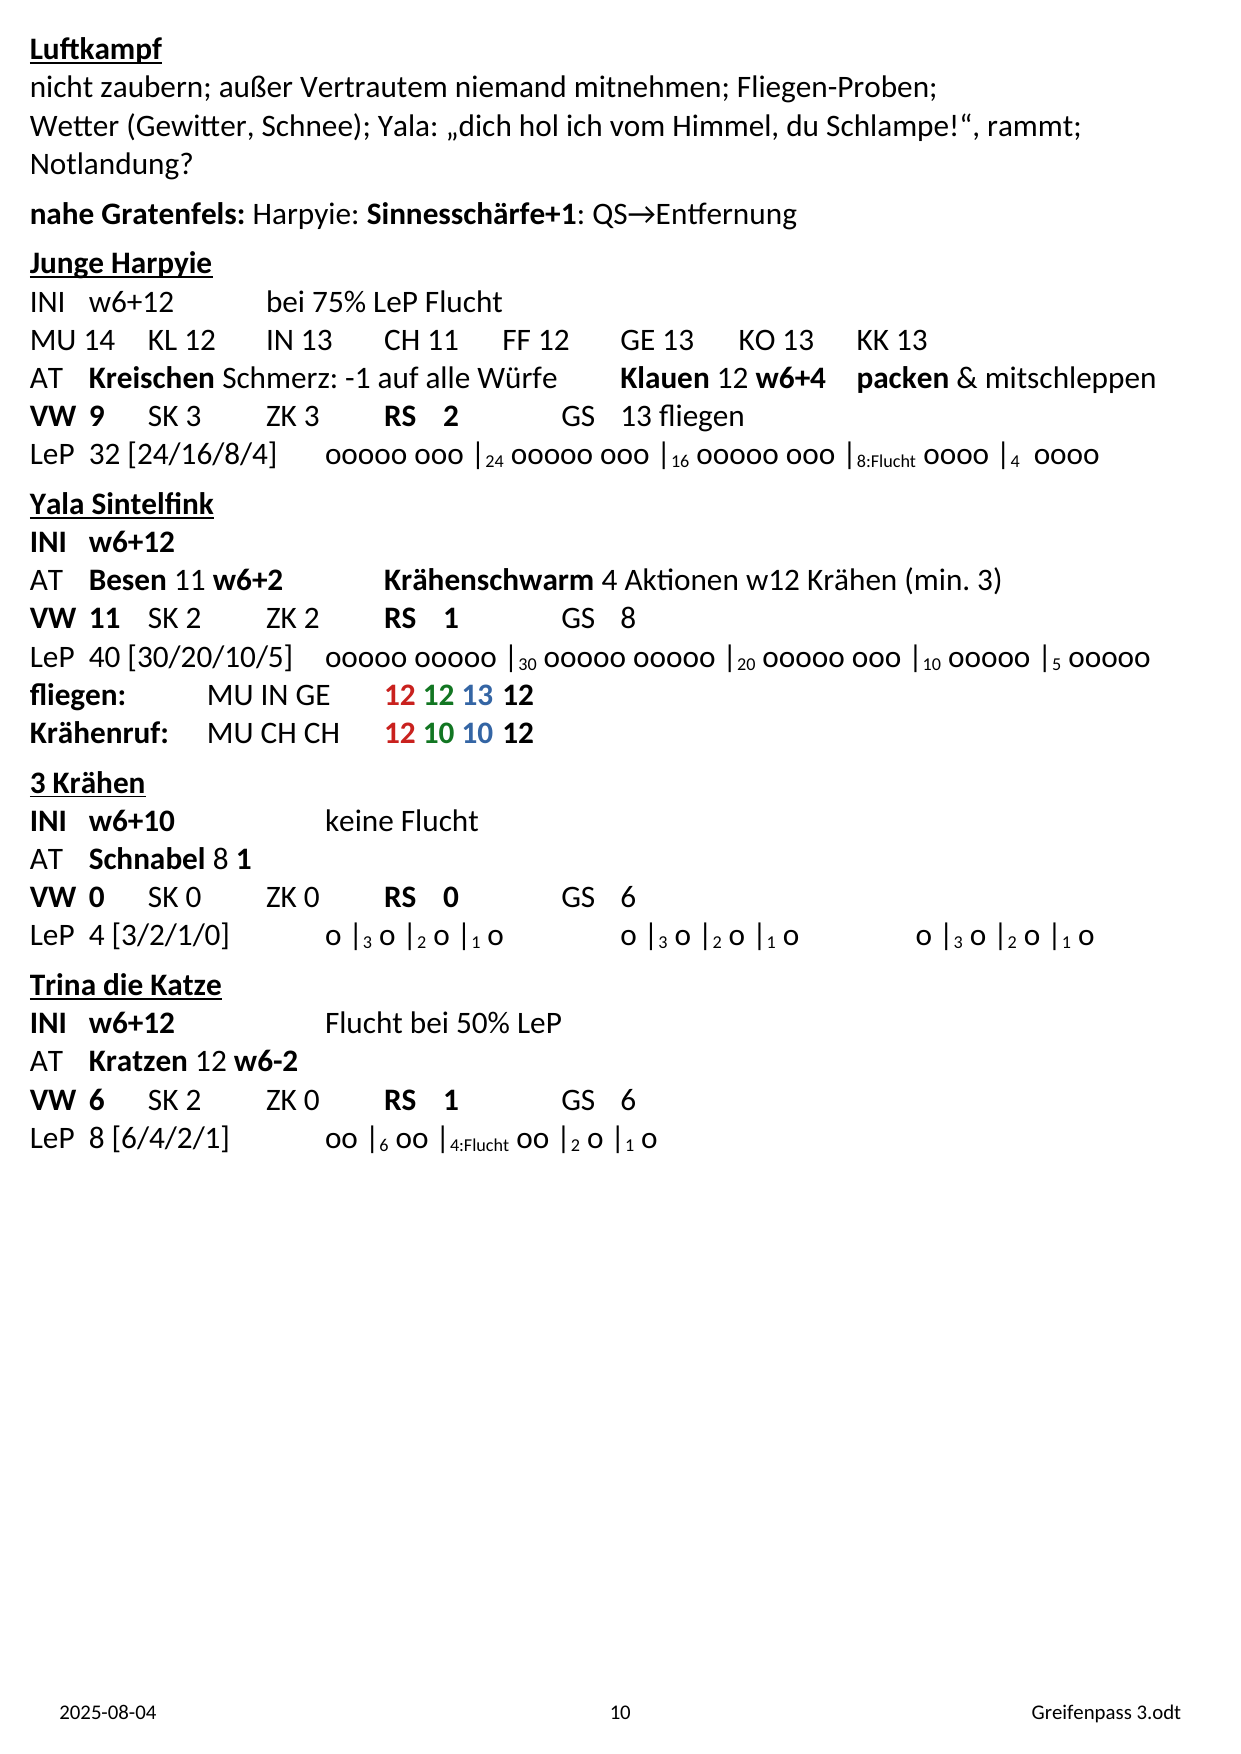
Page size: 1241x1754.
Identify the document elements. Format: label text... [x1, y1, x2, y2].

text Luftkampf nicht zaubern; außer Vertrautem niemand mitnehmen; Fliegen-Proben; Wetter (Gewitter, Schnee); Yala: „dich hol ich vom Himmel, du Schlampe!“, rammt; Notlandung? [29, 29, 1211, 182]
text 3 Krähen INI w6+10 keine Flucht AT Schnabel 8 1 VW 0 SK 0 ZK 0 RS 0 GS 6 LeP 4 [3/2/1/0] o |3 o |2 o |1 o o |3 o |2 o |1 o o |3 o |2 o |1 o [29, 763, 1211, 953]
text nahe Gratenfels: Harpyie: Sinnesschärfe+1: QS→Entfernung [29, 194, 1211, 232]
text Yala Sintelfink INI w6+12 AT Besen 11 w6+2 Krähenschwarm 4 Aktionen w12 Krähen (min. 3) VW 11 SK 2 ZK 2 RS 1 GS 8 LeP 40 [30/20/10/5] ooooo ooooo |30 ooooo ooooo |20 ooooo ooo |10 ooooo |5 ooooo fliegen: MU IN GE 12 12 13 12 Krähenruf: MU CH CH 12 10 10 12 [29, 484, 1211, 751]
text Junge Harpyie INI w6+12 bei 75% LeP Flucht MU 14 KL 12 IN 13 CH 11 FF 12 GE 13 KO 13 KK 13 AT Kreischen Schmerz: -1 auf alle Würfe Klauen 12 w6+4 packen & mitschleppen VW 9 SK 3 ZK 3 RS 2 GS 13 fliegen LeP 32 [24/16/8/4] ooooo ooo |24 ooooo ooo |16 ooooo ooo |8:Flucht oooo |4 oooo [29, 244, 1211, 472]
text Trina die Katze INI w6+12 Flucht bei 50% LeP AT Kratzen 12 w6-2 VW 6 SK 2 ZK 0 RS 1 GS 6 LeP 8 [6/4/2/1] oo |6 oo |4:Flucht oo |2 o |1 o [29, 965, 1211, 1156]
